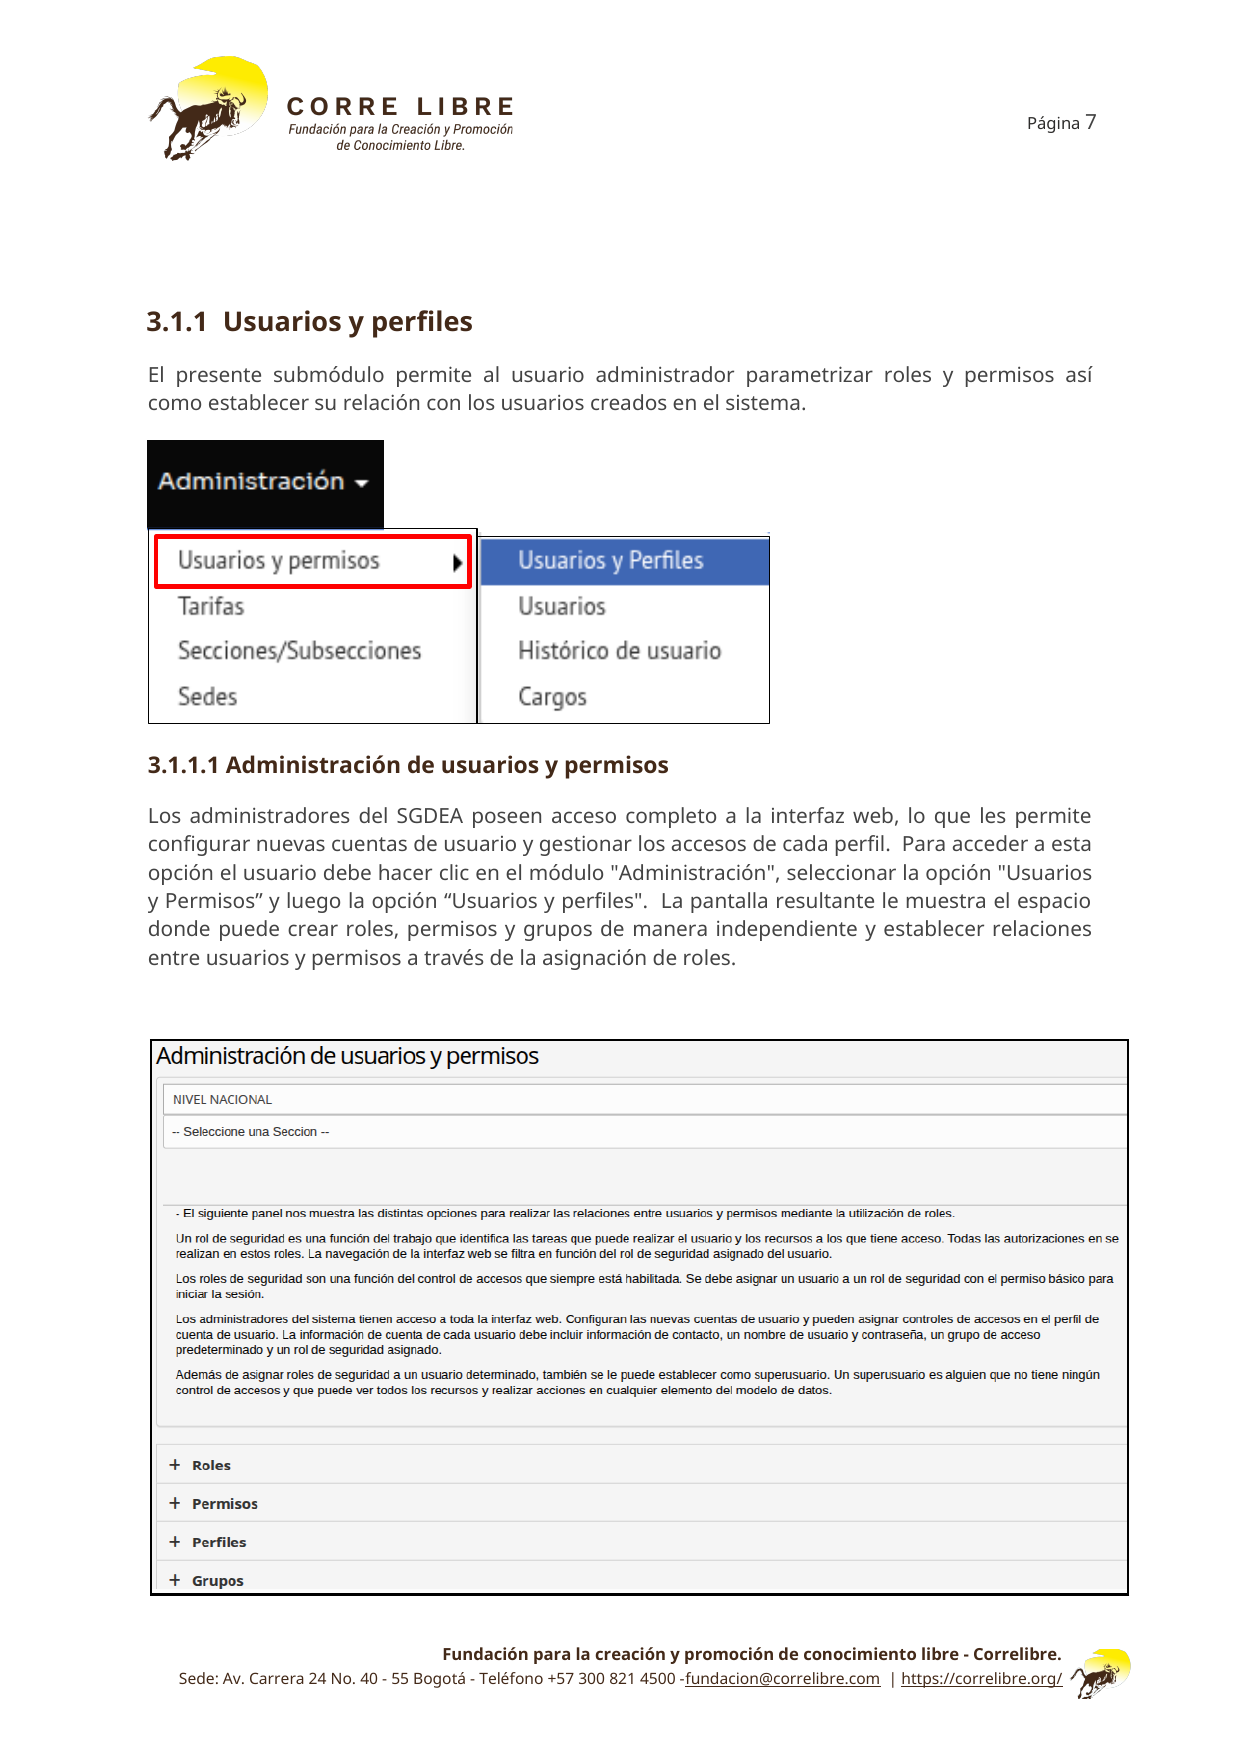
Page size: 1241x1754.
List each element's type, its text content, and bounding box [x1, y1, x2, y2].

picture [147, 56, 513, 161]
picture [1069, 1649, 1134, 1699]
picture [478, 537, 769, 723]
picture [478, 532, 770, 536]
picture [147, 440, 384, 724]
picture [149, 529, 476, 723]
subtitle 3.1.1.1 Administración de usuarios y permisos [148, 749, 1093, 780]
picture [152, 1041, 1127, 1593]
text El presente submódulo permite al usuario administrador parametrizar roles y permisos así como establecer su relación con los usuarios creados en el sistema. [148, 360, 1093, 417]
subtitle 3.1.1 Usuarios y perfiles [146, 302, 1092, 339]
text Los administradores del SGDEA poseen acceso completo a la interfaz web, lo que les permite configurar nuevas cuentas de usuario y gestionar los accesos de cada perfil. Para acceder a esta opción el usuario debe hacer clic en el módulo "Administración", seleccionar la opción "Usuarios y Permisos” y luego la opción “Usuarios y perfiles". La pantalla resultante le muestra el espacio donde puede crear roles, permisos y grupos de manera independiente y establecer relaciones entre usuarios y permisos a través de la asignación de roles. [148, 801, 1093, 971]
